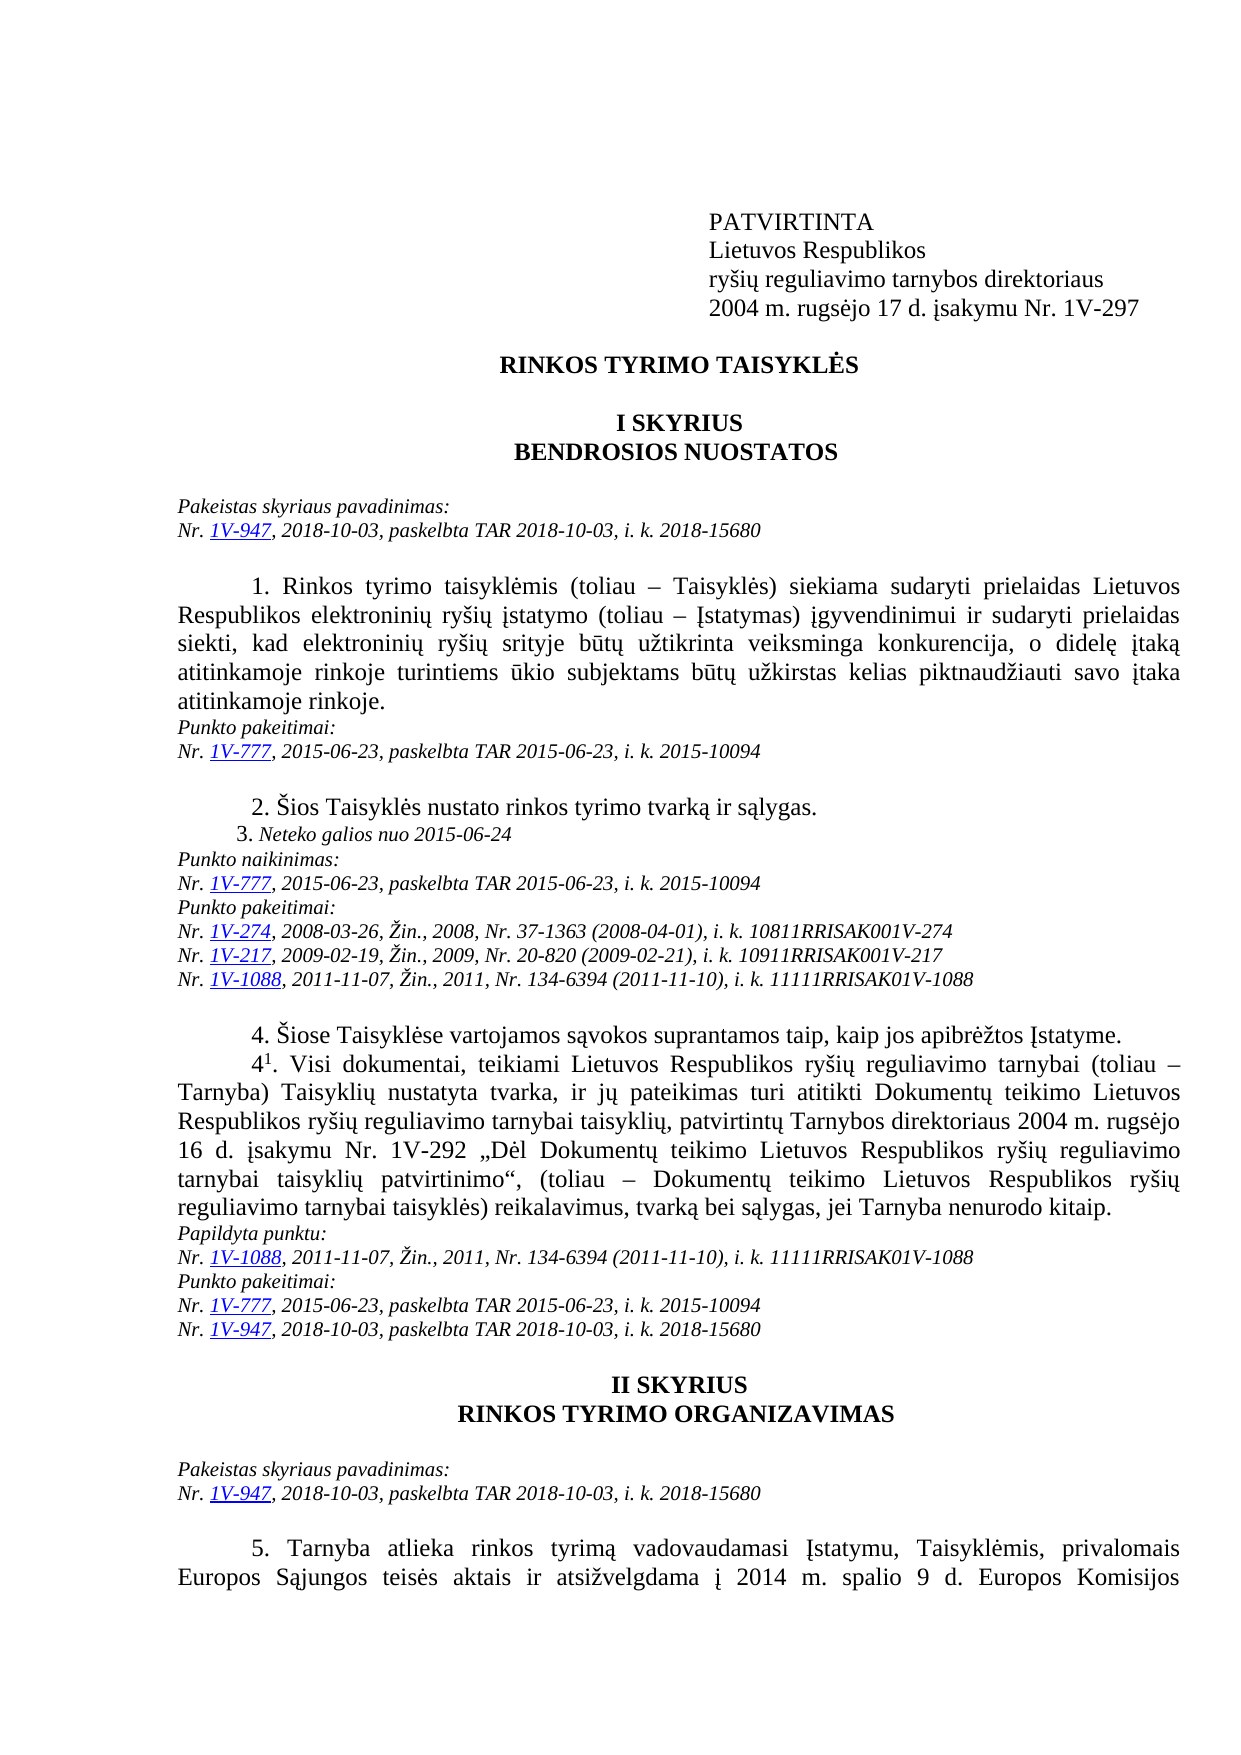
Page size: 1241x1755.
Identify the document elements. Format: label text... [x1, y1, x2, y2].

text Nr. 1V-947, 2018-10-03, paskelbta TAR 2018-10-03, i. k. 2018-15680 [177, 1481, 1181, 1504]
text 4. Šiose Taisyklėse vartojamos sąvokos suprantamos taip, kaip jos apibrėžtos Įstatyme. [177, 1020, 1181, 1049]
text II SKYRIUS RINKOS TYRIMO ORGANIZAVIMAS [177, 1370, 1181, 1428]
text Punkto pakeitimai: [177, 715, 1181, 739]
text Pakeistas skyriaus pavadinimas: [177, 494, 1181, 518]
text Nr. 1V-217, 2009-02-19, Žin., 2009, Nr. 20-820 (2009-02-21), i. k. 10911RRISAK001V-217 [177, 943, 1181, 967]
text Nr. 1V-947, 2018-10-03, paskelbta TAR 2018-10-03, i. k. 2018-15680 [177, 1317, 1181, 1341]
text Nr. 1V-777, 2015-06-23, paskelbta TAR 2015-06-23, i. k. 2015-10094 [177, 871, 1181, 895]
text PATVIRTINTA [177, 207, 1181, 235]
text Nr. 1V-947, 2018-10-03, paskelbta TAR 2018-10-03, i. k. 2018-15680 [177, 518, 1181, 542]
text Nr. 1V-274, 2008-03-26, Žin., 2008, Nr. 37-1363 (2008-04-01), i. k. 10811RRISAK001V-274 [177, 919, 1181, 943]
text 3. Neteko galios nuo 2015-06-24 [177, 820, 1181, 847]
text Nr. 1V-777, 2015-06-23, paskelbta TAR 2015-06-23, i. k. 2015-10094 [177, 739, 1181, 763]
text Punkto naikinimas: [177, 847, 1181, 871]
text I SKYRIUS BENDROSIOS NUOSTATOS [177, 408, 1181, 465]
text 1. Rinkos tyrimo taisyklėmis (toliau – Taisyklės) siekiama sudaryti prielaidas Lietuvos Respublikos elektroninių ryšių įstatymo (toliau – Įstatymas) įgyvendinimui ir sudaryti prielaidas siekti, kad elektroninių ryšių srityje būtų užtikrinta veiksminga konkurencija, o didelę įtaką atitinkamoje rinkoje turintiems ūkio subjektams būtų užkirstas kelias piktnaudžiauti savo įtaka atitinkamoje rinkoje. [177, 571, 1181, 715]
text Papildyta punktu: [177, 1221, 1181, 1245]
text Nr. 1V-777, 2015-06-23, paskelbta TAR 2015-06-23, i. k. 2015-10094 [177, 1293, 1181, 1317]
text 2004 m. rugsėjo 17 d. įsakymu Nr. 1V-297 [177, 293, 1181, 322]
text Nr. 1V-1088, 2011-11-07, Žin., 2011, Nr. 134-6394 (2011-11-10), i. k. 11111RRISAK01V-1088 [177, 1245, 1181, 1269]
text Punkto pakeitimai: [177, 895, 1181, 919]
text RINKOS TYRIMO TAISYKLĖS [177, 350, 1181, 379]
text Punkto pakeitimai: [177, 1269, 1181, 1293]
text 2. Šios Taisyklės nustato rinkos tyrimo tvarką ir sąlygas. [177, 792, 1181, 820]
text 41. Visi dokumentai, teikiami Lietuvos Respublikos ryšių reguliavimo tarnybai (toliau – Tarnyba) Taisyklių nustatyta tvarka, ir jų pateikimas turi atitikti Dokumentų teikimo Lietuvos Respublikos ryšių reguliavimo tarnybai taisyklių, patvirtintų Tarnybos direktoriaus 2004 m. rugsėjo 16 d. įsakymu Nr. 1V-292 „Dėl Dokumentų teikimo Lietuvos Respublikos ryšių reguliavimo tarnybai taisyklių patvirtinimo“, (toliau – Dokumentų teikimo Lietuvos Respublikos ryšių reguliavimo tarnybai taisyklės) reikalavimus, tvarką bei sąlygas, jei Tarnyba nenurodo kitaip. [177, 1049, 1181, 1221]
text Pakeistas skyriaus pavadinimas: [177, 1456, 1181, 1481]
text Nr. 1V-1088, 2011-11-07, Žin., 2011, Nr. 134-6394 (2011-11-10), i. k. 11111RRISAK01V-1088 [177, 967, 1181, 991]
text 5. Tarnyba atlieka rinkos tyrimą vadovaudamasi Įstatymu, Taisyklėmis, privalomais Europos Sąjungos teisės aktais ir atsižvelgdama į 2014 m. spalio 9 d. Europos Komisijos [177, 1533, 1181, 1591]
text ryšių reguliavimo tarnybos direktoriaus [177, 264, 1181, 293]
text Lietuvos Respublikos [177, 235, 1181, 264]
